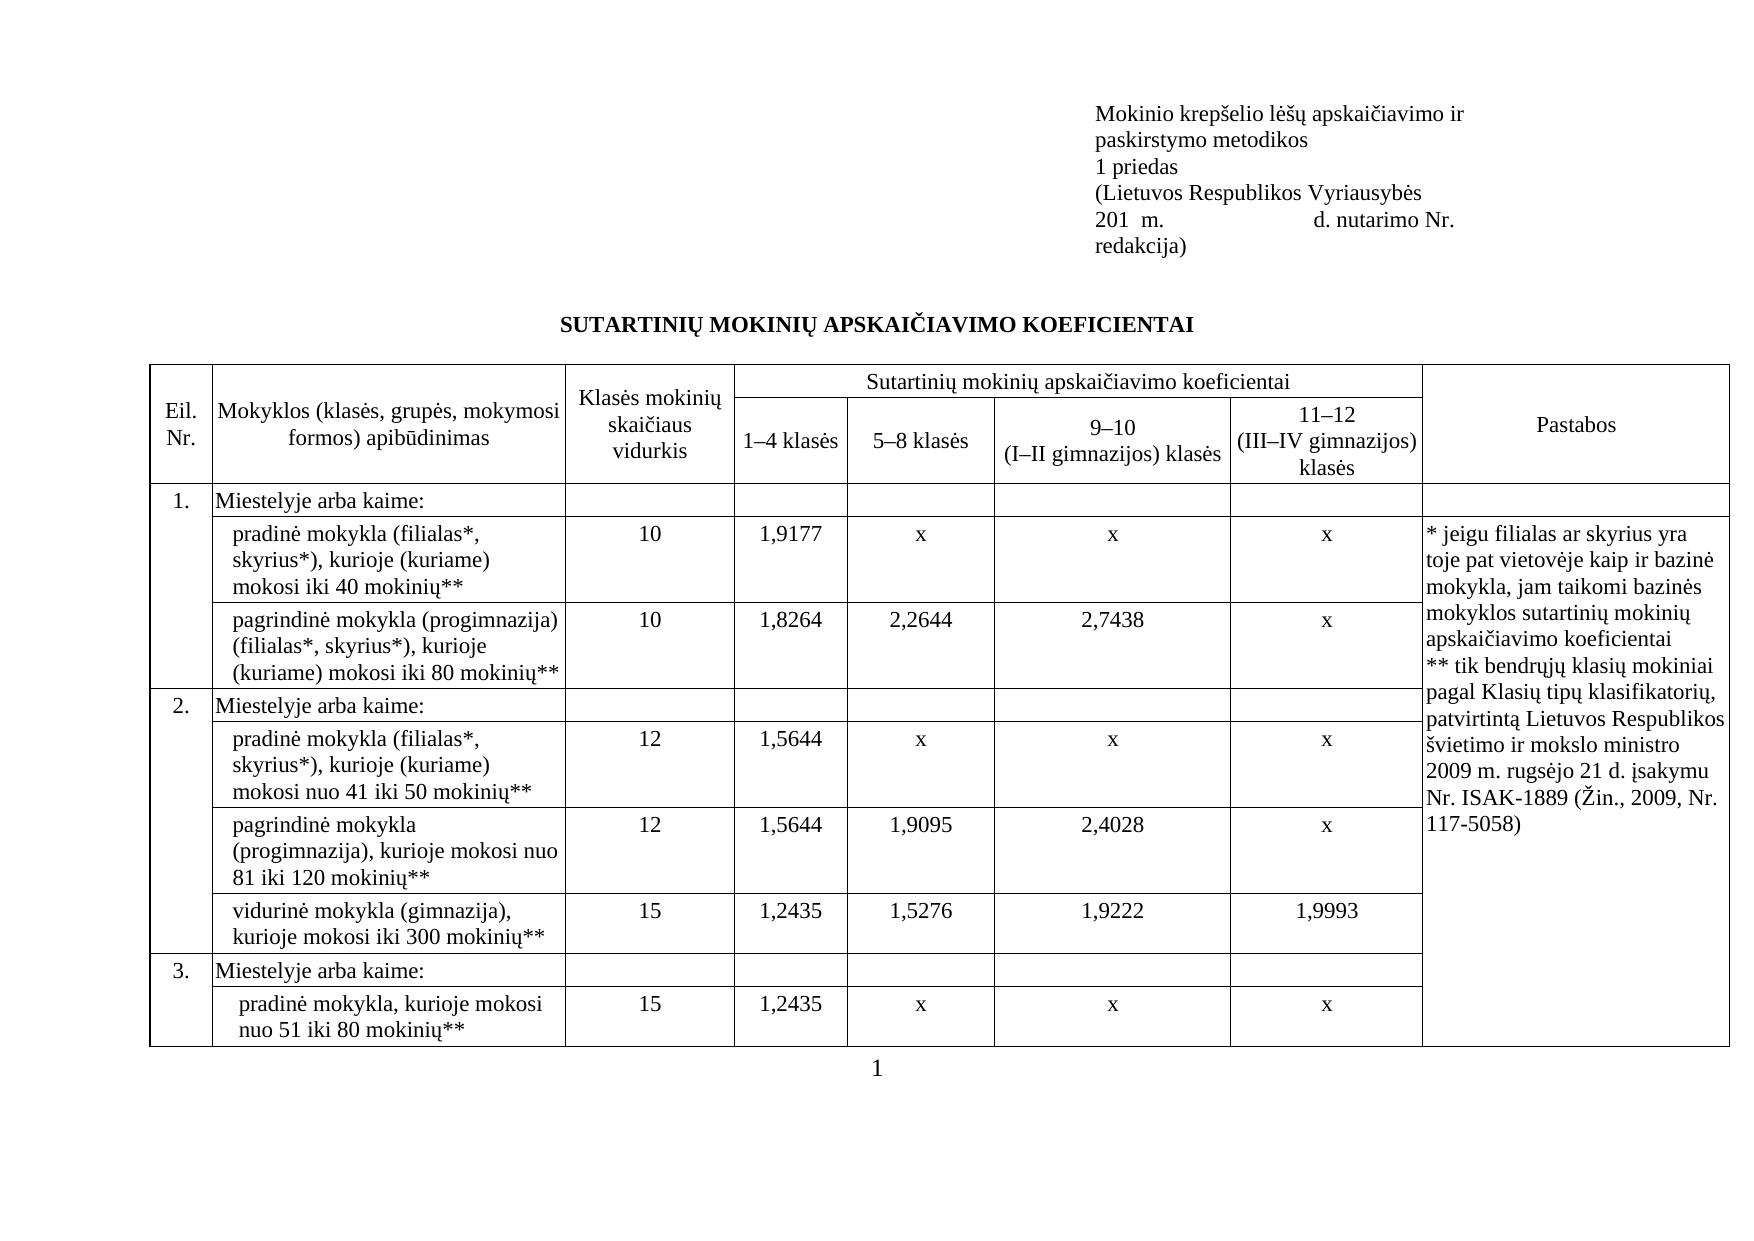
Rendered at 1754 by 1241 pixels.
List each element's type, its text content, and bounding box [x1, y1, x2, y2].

text Mokinio krepšelio lėšų apskaičiavimo ir paskirstymo metodikos 1 priedas (Lietuvos Respublikos Vyriausybės 201 m. d. nutarimo Nr. redakcija) [1095, 100, 1604, 258]
table_cell 1,5644 [735, 722, 847, 807]
table_cell 1,5276 [848, 894, 994, 953]
table_cell pagrindinė mokykla (progimnazija), kurioje mokosi nuo 81 iki 120 mokinių** [213, 808, 565, 893]
subtitle SUTARTINIŲ MOKINIŲ APSKAIČIAVIMO KOEFICIENTAI [150, 311, 1604, 337]
table_cell [735, 689, 847, 721]
table_cell [566, 484, 734, 516]
table_cell x [848, 722, 994, 807]
table_cell [1231, 484, 1422, 516]
table_cell 1,2435 [735, 987, 847, 1046]
table_cell [848, 954, 994, 986]
table_cell pagrindinė mokykla (progimnazija) (filialas*, skyrius*), kurioje (kuriame) mokosi iki 80 mokinių** [213, 603, 565, 688]
table_cell * jeigu filialas ar skyrius yra toje pat vietovėje kaip ir bazinė mokykla, jam taikomi bazinės mokyklos sutartinių mokinių apskaičiavimo koeficientai ** tik bendrųjų klasių mokiniai pagal Klasių tipų klasifikatorių, patvirtintą Lietuvos Respublikos švietimo ir mokslo ministro 2009 m. rugsėjo 21 d. įsakymu Nr. ISAK-1889 (Žin., 2009, Nr. 117-5058) [1423, 517, 1729, 1046]
table_cell 15 [566, 894, 734, 953]
table_cell 5–8 klasės [848, 398, 994, 483]
table_cell 1,9993 [1231, 894, 1422, 953]
table_header Pastabos [1423, 365, 1729, 483]
table_cell 10 [566, 603, 734, 688]
table_cell 3. [151, 954, 212, 986]
table_cell [735, 484, 847, 516]
table_cell x [995, 722, 1230, 807]
table_cell [1423, 484, 1729, 516]
table_cell x [1231, 722, 1422, 807]
table_cell 15 [566, 987, 734, 1046]
table_cell Miestelyje arba kaime: [213, 484, 565, 516]
table_cell 10 [566, 517, 734, 602]
table_cell x [995, 517, 1230, 602]
table_cell [995, 954, 1230, 986]
table_cell pradinė mokykla (filialas*, skyrius*), kurioje (kuriame) mokosi nuo 41 iki 50 mokinių** [213, 722, 565, 807]
table_cell [848, 689, 994, 721]
table_cell 9–10 (I–II gimnazijos) klasės [995, 398, 1230, 483]
table_cell 1,8264 [735, 603, 847, 688]
table_cell [1231, 954, 1422, 986]
table_cell x [848, 517, 994, 602]
table_cell x [1231, 603, 1422, 688]
table_cell [566, 689, 734, 721]
table_cell [848, 484, 994, 516]
table_cell 1,9177 [735, 517, 847, 602]
table_header Eil. Nr. [151, 365, 212, 483]
table_cell [995, 484, 1230, 516]
table_cell [151, 986, 212, 1046]
table_cell vidurinė mokykla (gimnazija), kurioje mokosi iki 300 mokinių** [213, 894, 565, 953]
table_cell pradinė mokykla, kurioje mokosi nuo 51 iki 80 mokinių** [213, 987, 565, 1046]
table_header Sutartinių mokinių apskaičiavimo koeficientai [735, 365, 1422, 397]
table_cell 2. [151, 689, 212, 953]
table_cell 1,2435 [735, 894, 847, 953]
table_cell x [995, 987, 1230, 1046]
table_cell [1231, 689, 1422, 721]
table_cell [735, 954, 847, 986]
table_cell x [1231, 808, 1422, 893]
table_cell 12 [566, 808, 734, 893]
table_header Klasės mokinių skaičiaus vidurkis [566, 365, 734, 483]
table_cell 12 [566, 722, 734, 807]
table_cell [995, 689, 1230, 721]
table_cell 11–12 (III–IV gimnazijos) klasės [1231, 398, 1422, 483]
table_cell 1,9095 [848, 808, 994, 893]
table_cell 2,7438 [995, 603, 1230, 688]
table_cell Miestelyje arba kaime: [213, 954, 565, 986]
table_cell Miestelyje arba kaime: [213, 689, 565, 721]
table_cell 1. [151, 484, 212, 688]
table_cell x [1231, 987, 1422, 1046]
table_cell pradinė mokykla (filialas*, skyrius*), kurioje (kuriame) mokosi iki 40 mokinių** [213, 517, 565, 602]
table_cell 1,5644 [735, 808, 847, 893]
table_cell x [848, 987, 994, 1046]
table_cell x [1231, 517, 1422, 602]
table_cell 1,9222 [995, 894, 1230, 953]
table_header Mokyklos (klasės, grupės, mokymosi formos) apibūdinimas [213, 365, 565, 483]
table_cell [566, 954, 734, 986]
table_cell 2,2644 [848, 603, 994, 688]
table_cell 2,4028 [995, 808, 1230, 893]
table_cell 1–4 klasės [735, 398, 847, 483]
